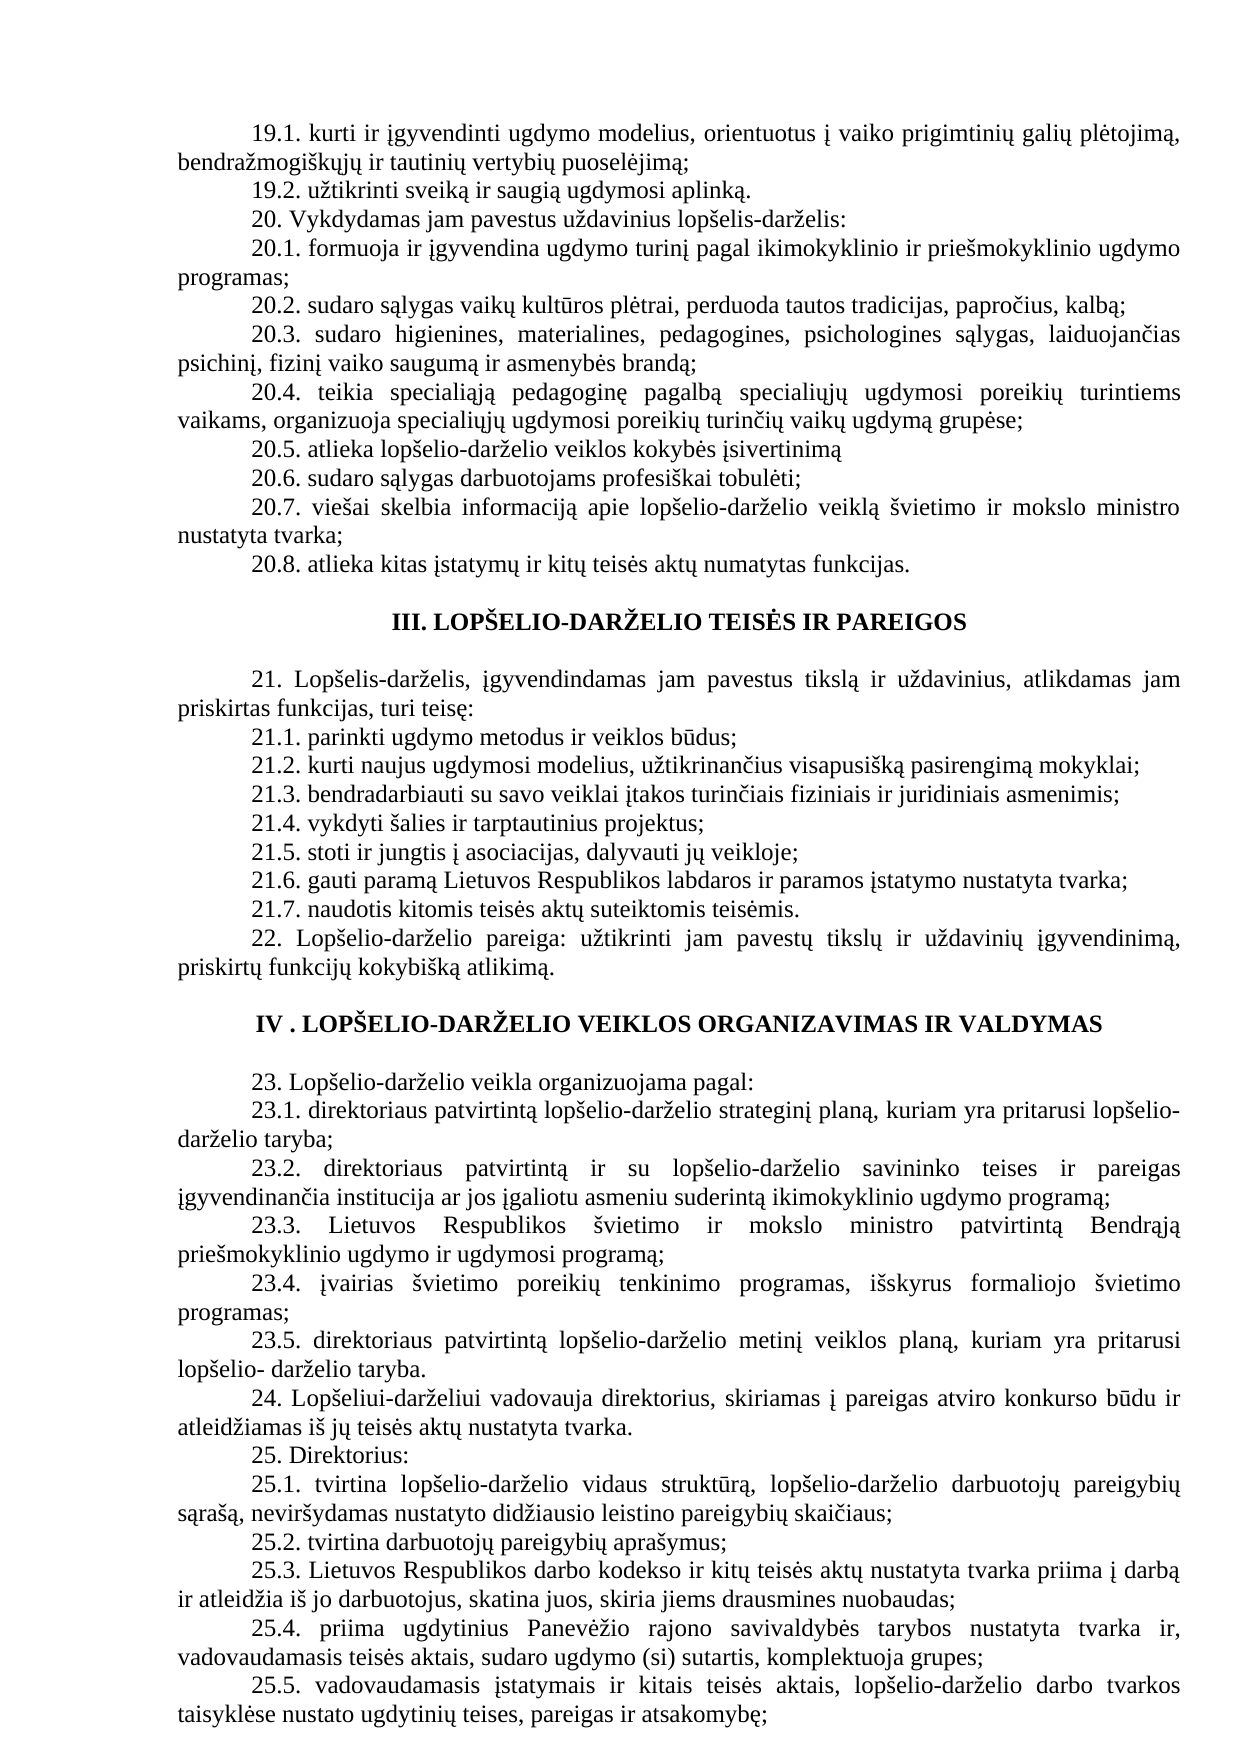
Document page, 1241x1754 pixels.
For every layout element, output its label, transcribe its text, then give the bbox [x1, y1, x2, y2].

text 21.3. bendradarbiauti su savo veiklai įtakos turinčiais fiziniais ir juridiniais asmenimis; [177, 779, 1181, 808]
text 20.4. teikia specialiąją pedagoginę pagalbą specialiųjų ugdymosi poreikių turintiems vaikams, organizuoja specialiųjų ugdymosi poreikių turinčių vaikų ugdymą grupėse; [177, 377, 1181, 434]
text 21.2. kurti naujus ugdymosi modelius, užtikrinančius visapusišką pasirengimą mokyklai; [177, 751, 1181, 779]
text 25. Direktorius: [177, 1441, 1181, 1469]
text 20.2. sudaro sąlygas vaikų kultūros plėtrai, perduoda tautos tradicijas, papročius, kalbą; [177, 291, 1181, 319]
text 21.5. stoti ir jungtis į asociacijas, dalyvauti jų veikloje; [177, 837, 1181, 866]
text 23.3. Lietuvos Respublikos švietimo ir mokslo ministro patvirtintą Bendrąją priešmokyklinio ugdymo ir ugdymosi programą; [177, 1211, 1181, 1268]
text 21.7. naudotis kitomis teisės aktų suteiktomis teisėmis. [177, 894, 1181, 923]
text 24. Lopšeliui-darželiui vadovauja direktorius, skiriamas į pareigas atviro konkurso būdu ir atleidžiamas iš jų teisės aktų nustatyta tvarka. [177, 1383, 1181, 1441]
text 20.7. viešai skelbia informaciją apie lopšelio-darželio veiklą švietimo ir mokslo ministro nustatyta tvarka; [177, 492, 1181, 549]
text 19.2. užtikrinti sveiką ir saugią ugdymosi aplinką. [177, 176, 1181, 204]
text 25.2. tvirtina darbuotojų pareigybių aprašymus; [177, 1527, 1181, 1556]
text 21. Lopšelis-darželis, įgyvendindamas jam pavestus tikslą ir uždavinius, atlikdamas jam priskirtas funkcijas, turi teisę: [177, 664, 1181, 722]
text 23. Lopšelio-darželio veikla organizuojama pagal: [177, 1067, 1181, 1096]
text 20.1. formuoja ir įgyvendina ugdymo turinį pagal ikimokyklinio ir priešmokyklinio ugdymo programas; [177, 233, 1181, 291]
text 25.3. Lietuvos Respublikos darbo kodekso ir kitų teisės aktų nustatyta tvarka priima į darbą ir atleidžia iš jo darbuotojus, skatina juos, skiria jiems drausmines nuobaudas; [177, 1556, 1181, 1613]
text 25.1. tvirtina lopšelio-darželio vidaus struktūrą, lopšelio-darželio darbuotojų pareigybių sąrašą, neviršydamas nustatyto didžiausio leistino pareigybių skaičiaus; [177, 1469, 1181, 1527]
text 20.5. atlieka lopšelio-darželio veiklos kokybės įsivertinimą [177, 434, 1181, 463]
text 21.6. gauti paramą Lietuvos Respublikos labdaros ir paramos įstatymo nustatyta tvarka; [177, 866, 1181, 894]
text 20. Vykdydamas jam pavestus uždavinius lopšelis-darželis: [177, 204, 1181, 233]
text 20.8. atlieka kitas įstatymų ir kitų teisės aktų numatytas funkcijas. [177, 549, 1181, 578]
text 19.1. kurti ir įgyvendinti ugdymo modelius, orientuotus į vaiko prigimtinių galių plėtojimą, bendražmogiškųjų ir tautinių vertybių puoselėjimą; [177, 118, 1181, 176]
text 21.1. parinkti ugdymo metodus ir veiklos būdus; [177, 722, 1181, 751]
text 25.5. vadovaudamasis įstatymais ir kitais teisės aktais, lopšelio-darželio darbo tvarkos taisyklėse nustato ugdytinių teises, pareigas ir atsakomybę; [177, 1671, 1181, 1728]
text 22. Lopšelio-darželio pareiga: užtikrinti jam pavestų tikslų ir uždavinių įgyvendinimą, priskirtų funkcijų kokybišką atlikimą. [177, 923, 1181, 981]
text III. LOPŠELIO-DARŽELIO TEISĖS IR PAREIGOS [177, 607, 1181, 636]
text 20.3. sudaro higienines, materialines, pedagogines, psichologines sąlygas, laiduojančias psichinį, fizinį vaiko saugumą ir asmenybės brandą; [177, 319, 1181, 377]
text 23.1. direktoriaus patvirtintą lopšelio-darželio strateginį planą, kuriam yra pritarusi lopšelio-darželio taryba; [177, 1096, 1181, 1153]
text 20.6. sudaro sąlygas darbuotojams profesiškai tobulėti; [177, 463, 1181, 492]
text 23.5. direktoriaus patvirtintą lopšelio-darželio metinį veiklos planą, kuriam yra pritarusi lopšelio- darželio taryba. [177, 1326, 1181, 1383]
text 23.4. įvairias švietimo poreikių tenkinimo programas, išskyrus formaliojo švietimo programas; [177, 1268, 1181, 1326]
text IV . LOPŠELIO-DARŽELIO VEIKLOS ORGANIZAVIMAS IR VALDYMAS [177, 1009, 1181, 1038]
text 21.4. vykdyti šalies ir tarptautinius projektus; [177, 808, 1181, 837]
text 23.2. direktoriaus patvirtintą ir su lopšelio-darželio savininko teises ir pareigas įgyvendinančia institucija ar jos įgaliotu asmeniu suderintą ikimokyklinio ugdymo programą; [177, 1153, 1181, 1211]
text 25.4. priima ugdytinius Panevėžio rajono savivaldybės tarybos nustatyta tvarka ir, vadovaudamasis teisės aktais, sudaro ugdymo (si) sutartis, komplektuoja grupes; [177, 1613, 1181, 1671]
